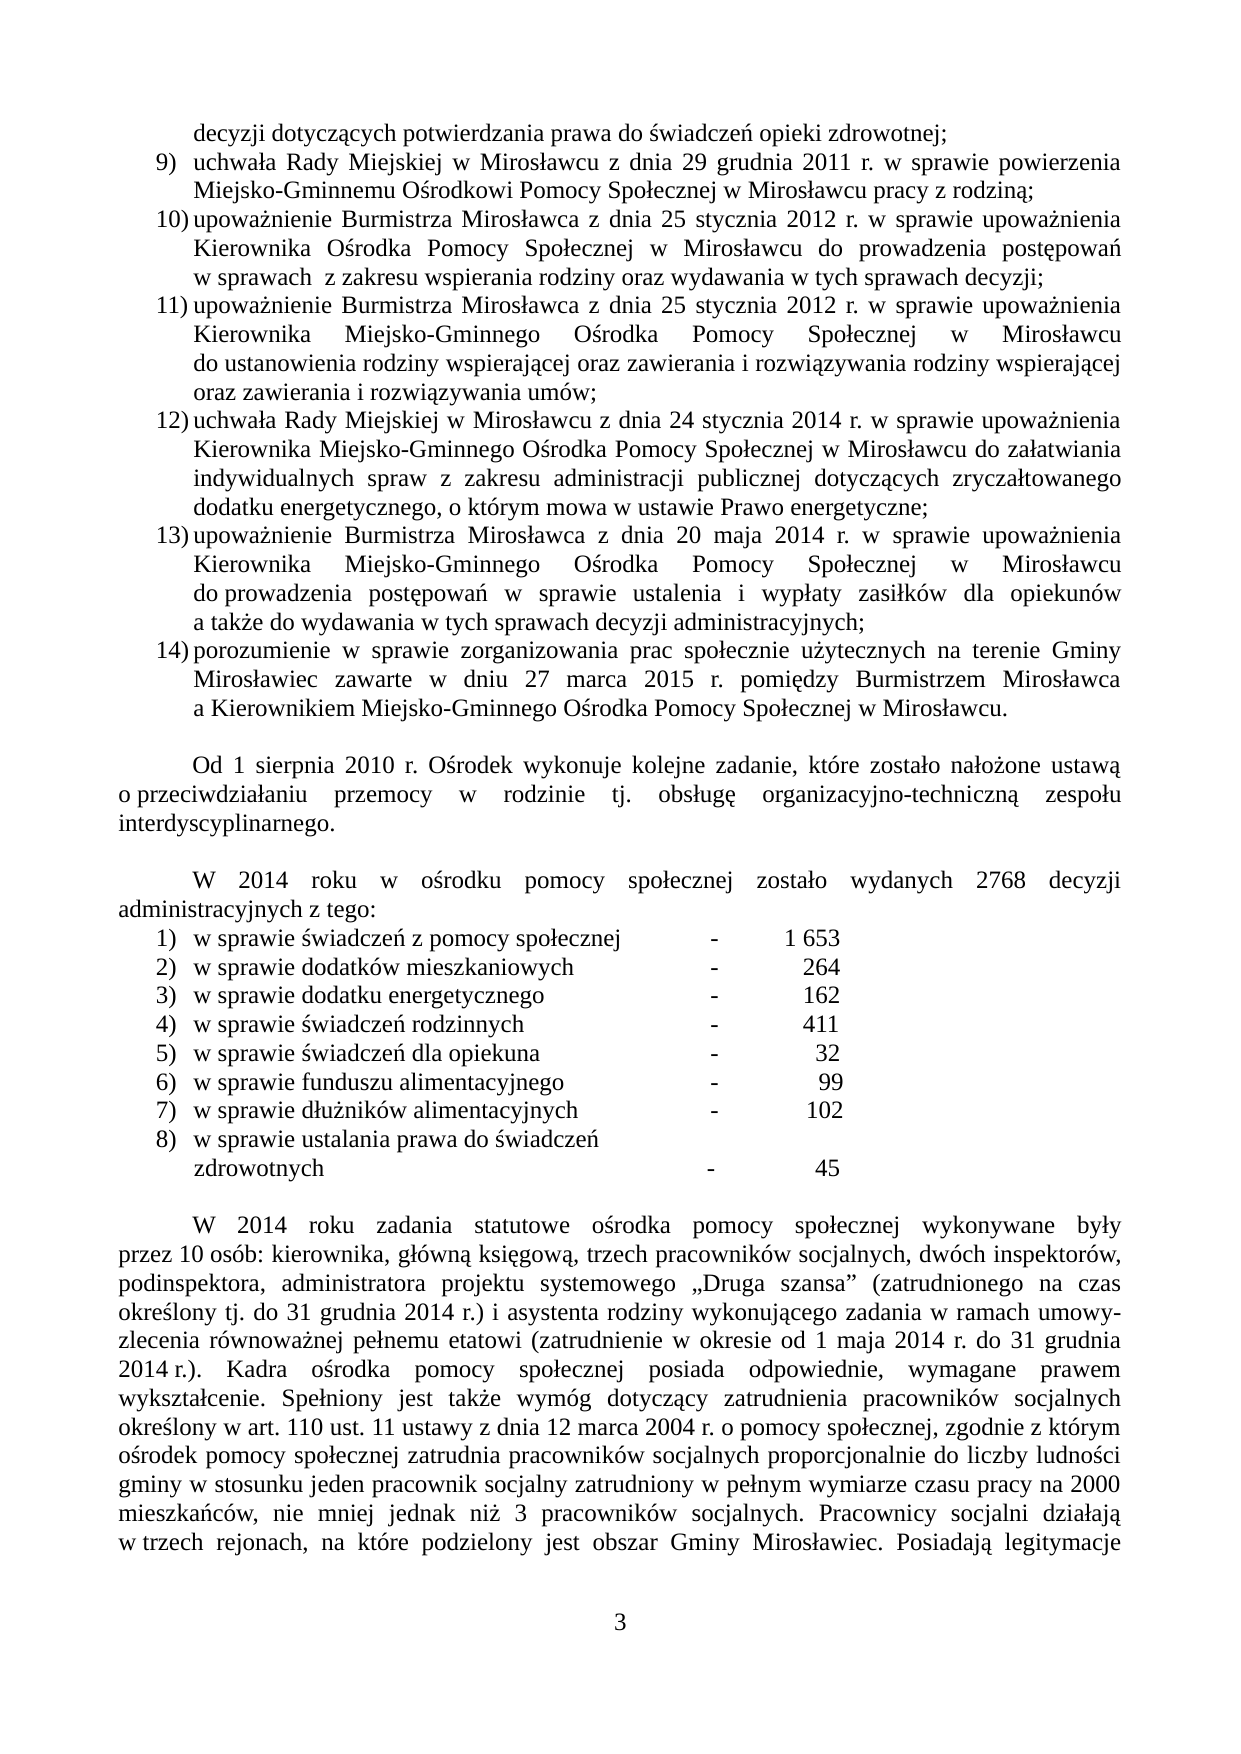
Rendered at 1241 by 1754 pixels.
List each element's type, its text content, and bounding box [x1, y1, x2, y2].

list upoważnienie Burmistrza Mirosławca z dnia 25 stycznia 2012 r. w sprawie upoważnienia Kierownika Miejsko-Gminnego Ośrodka Pomocy Społecznej w Mirosławcu do ustanowienia rodziny wspierającej oraz zawierania i rozwiązywania rodziny wspierającej oraz zawierania i rozwiązywania umów; [156, 291, 1122, 406]
text Od 1 sierpnia 2010 r. Ośrodek wykonuje kolejne zadanie, które zostało nałożone ustawą o przeciwdziałaniu przemocy w rodzinie tj. obsługę organizacyjno-techniczną zespołu interdyscyplinarnego. [118, 751, 1122, 837]
list w sprawie dodatku energetycznego - 162 [156, 981, 1122, 1009]
list uchwała Rady Miejskiej w Mirosławcu z dnia 29 grudnia 2011 r. w sprawie powierzenia Miejsko-Gminnemu Ośrodkowi Pomocy Społecznej w Mirosławcu pracy z rodziną; [156, 147, 1122, 204]
list uchwała Rady Miejskiej w Mirosławcu z dnia 24 stycznia 2014 r. w sprawie upoważnienia Kierownika Miejsko-Gminnego Ośrodka Pomocy Społecznej w Mirosławcu do załatwiania indywidualnych spraw z zakresu administracji publicznej dotyczących zryczałtowanego dodatku energetycznego, o którym mowa w ustawie Prawo energetyczne; [156, 406, 1122, 521]
list w sprawie ustalania prawa do świadczeń [156, 1124, 1122, 1153]
list w sprawie świadczeń z pomocy społecznej - 1 653 [156, 923, 1122, 952]
list w sprawie funduszu alimentacyjnego - 99 [156, 1067, 1122, 1096]
list upoważnienie Burmistrza Mirosławca z dnia 25 stycznia 2012 r. w sprawie upoważnienia Kierownika Ośrodka Pomocy Społecznej w Mirosławcu do prowadzenia postępowań w sprawach z zakresu wspierania rodziny oraz wydawania w tych sprawach decyzji; [156, 204, 1122, 291]
text zdrowotnych - 45 [162, 1153, 1122, 1182]
list decyzji dotyczących potwierdzania prawa do świadczeń opieki zdrowotnej; [156, 118, 1122, 147]
text W 2014 roku w ośrodku pomocy społecznej zostało wydanych 2768 decyzji administracyjnych z tego: [118, 866, 1122, 923]
list w sprawie świadczeń rodzinnych - 411 [156, 1009, 1122, 1038]
list porozumienie w sprawie zorganizowania prac społecznie użytecznych na terenie Gminy Mirosławiec zawarte w dniu 27 marca 2015 r. pomiędzy Burmistrzem Mirosławca a Kierownikiem Miejsko-Gminnego Ośrodka Pomocy Społecznej w Mirosławcu. [156, 636, 1122, 722]
list w sprawie dłużników alimentacyjnych - 102 [156, 1096, 1122, 1124]
list upoważnienie Burmistrza Mirosławca z dnia 20 maja 2014 r. w sprawie upoważnienia Kierownika Miejsko-Gminnego Ośrodka Pomocy Społecznej w Mirosławcu do prowadzenia postępowań w sprawie ustalenia i wypłaty zasiłków dla opiekunów a także do wydawania w tych sprawach decyzji administracyjnych; [156, 521, 1122, 636]
list w sprawie dodatków mieszkaniowych - 264 [156, 952, 1122, 981]
list w sprawie świadczeń dla opiekuna - 32 [156, 1038, 1122, 1067]
text W 2014 roku zadania statutowe ośrodka pomocy społecznej wykonywane były przez 10 osób: kierownika, główną księgową, trzech pracowników socjalnych, dwóch inspektorów, podinspektora, administratora projektu systemowego „Druga szansa” (zatrudnionego na czas określony tj. do 31 grudnia 2014 r.) i asystenta rodziny wykonującego zadania w ramach umowy-zlecenia równoważnej pełnemu etatowi (zatrudnienie w okresie od 1 maja 2014 r. do 31 grudnia 2014 r.). Kadra ośrodka pomocy społecznej posiada odpowiednie, wymagane prawem wykształcenie. Spełniony jest także wymóg dotyczący zatrudnienia pracowników socjalnych określony w art. 110 ust. 11 ustawy z dnia 12 marca 2004 r. o pomocy społecznej, zgodnie z którym ośrodek pomocy społecznej zatrudnia pracowników socjalnych proporcjonalnie do liczby ludności gminy w stosunku jeden pracownik socjalny zatrudniony w pełnym wymiarze czasu pracy na 2000 mieszkańców, nie mniej jednak niż 3 pracowników socjalnych. Pracownicy socjalni działają w trzech rejonach, na które podzielony jest obszar Gminy Mirosławiec. Posiadają legitymacje [118, 1211, 1122, 1556]
